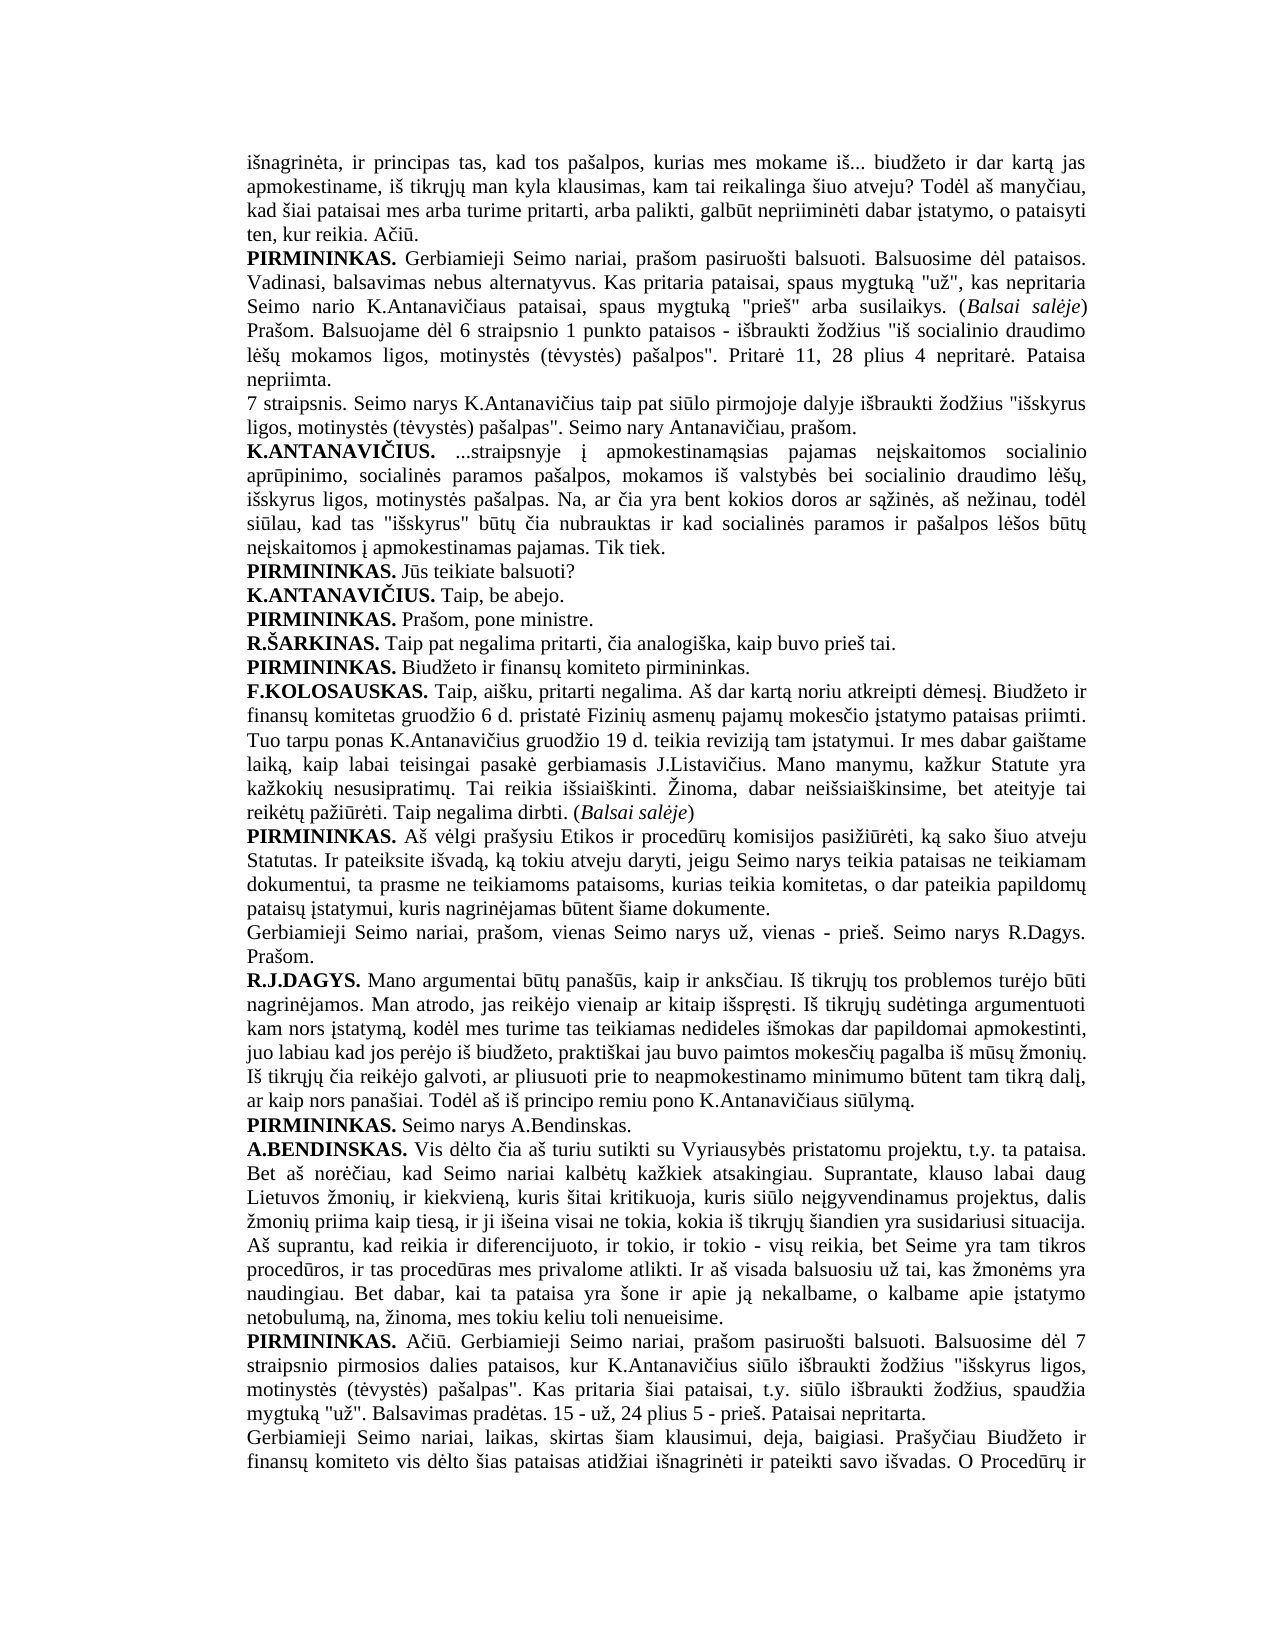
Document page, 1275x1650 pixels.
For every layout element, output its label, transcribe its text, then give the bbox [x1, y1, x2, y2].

text PIRMININKAS. Ačiū. Gerbiamieji Seimo nariai, prašom pasiruošti balsuoti. Balsuosime dėl 7 straipsnio pirmosios dalies pataisos, kur K.Antanavičius siūlo išbraukti žodžius "išskyrus ligos, motinystės (tėvystės) pašalpas". Kas pritaria šiai pataisai, t.y. siūlo išbraukti žodžius, spaudžia mygtuką "už". Balsavimas pradėtas. 15 - už, 24 plius 5 - prieš. Pataisai nepritarta. [247, 1329, 1087, 1425]
text 7 straipsnis. Seimo narys K.Antanavičius taip pat siūlo pirmojoje dalyje išbraukti žodžius "išskyrus ligos, motinystės (tėvystės) pašalpas". Seimo nary Antanavičiau, prašom. [247, 391, 1087, 439]
text K.ANTANAVIČIUS. ...straipsnyje į apmokestinamąsias pajamas neįskaitomos socialinio aprūpinimo, socialinės paramos pašalpos, mokamos iš valstybės bei socialinio draudimo lėšų, išskyrus ligos, motinystės pašalpas. Na, ar čia yra bent kokios doros ar sąžinės, aš nežinau, todėl siūlau, kad tas "išskyrus" būtų čia nubrauktas ir kad socialinės paramos ir pašalpos lėšos būtų neįskaitomos į apmokestinamas pajamas. Tik tiek. [247, 439, 1087, 559]
text PIRMININKAS. Jūs teikiate balsuoti? [247, 559, 1087, 583]
text F.KOLOSAUSKAS. Taip, aišku, pritarti negalima. Aš dar kartą noriu atkreipti dėmesį. Biudžeto ir finansų komitetas gruodžio 6 d. pristatė Fizinių asmenų pajamų mokesčio įstatymo pataisas priimti. Tuo tarpu ponas K.Antanavičius gruodžio 19 d. teikia reviziją tam įstatymui. Ir mes dabar gaištame laiką, kaip labai teisingai pasakė gerbiamasis J.Listavičius. Mano manymu, kažkur Statute yra kažkokių nesusipratimų. Tai reikia išsiaiškinti. Žinoma, dabar neišsiaiškinsime, bet ateityje tai reikėtų pažiūrėti. Taip negalima dirbti. (Balsai salėje) [247, 679, 1087, 824]
text R.J.DAGYS. Mano argumentai būtų panašūs, kaip ir anksčiau. Iš tikrųjų tos problemos turėjo būti nagrinėjamos. Man atrodo, jas reikėjo vienaip ar kitaip išspręsti. Iš tikrųjų sudėtinga argumentuoti kam nors įstatymą, kodėl mes turime tas teikiamas nedideles išmokas dar papildomai apmokestinti, juo labiau kad jos perėjo iš biudžeto, praktiškai jau buvo paimtos mokesčių pagalba iš mūsų žmonių. Iš tikrųjų čia reikėjo galvoti, ar pliusuoti prie to neapmokestinamo minimumo būtent tam tikrą dalį, ar kaip nors panašiai. Todėl aš iš principo remiu pono K.Antanavičiaus siūlymą. [247, 968, 1087, 1112]
text PIRMININKAS. Seimo narys A.Bendinskas. [247, 1112, 1087, 1137]
text A.BENDINSKAS. Vis dėlto čia aš turiu sutikti su Vyriausybės pristatomu projektu, t.y. ta pataisa. Bet aš norėčiau, kad Seimo nariai kalbėtų kažkiek atsakingiau. Suprantate, klauso labai daug Lietuvos žmonių, ir kiekvieną, kuris šitai kritikuoja, kuris siūlo neįgyvendinamus projektus, dalis žmonių priima kaip tiesą, ir ji išeina visai ne tokia, kokia iš tikrųjų šiandien yra susidariusi situacija. Aš suprantu, kad reikia ir diferencijuoto, ir tokio, ir tokio - visų reikia, bet Seime yra tam tikros procedūros, ir tas procedūras mes privalome atlikti. Ir aš visada balsuosiu už tai, kas žmonėms yra naudingiau. Bet dabar, kai ta pataisa yra šone ir apie ją nekalbame, o kalbame apie įstatymo netobulumą, na, žinoma, mes tokiu keliu toli nenueisime. [247, 1137, 1087, 1329]
text PIRMININKAS. Biudžeto ir finansų komiteto pirmininkas. [247, 655, 1087, 679]
text Gerbiamieji Seimo nariai, prašom, vienas Seimo narys už, vienas - prieš. Seimo narys R.Dagys. Prašom. [247, 920, 1087, 968]
text K.ANTANAVIČIUS. Taip, be abejo. [247, 583, 1087, 607]
text PIRMININKAS. Gerbiamieji Seimo nariai, prašom pasiruošti balsuoti. Balsuosime dėl pataisos. Vadinasi, balsavimas nebus alternatyvus. Kas pritaria pataisai, spaus mygtuką "už", kas nepritaria Seimo nario K.Antanavičiaus pataisai, spaus mygtuką "prieš" arba susilaikys. (Balsai salėje) Prašom. Balsuojame dėl 6 straipsnio 1 punkto pataisos - išbraukti žodžius "iš socialinio draudimo lėšų mokamos ligos, motinystės (tėvystės) pašalpos". Pritarė 11, 28 plius 4 nepritarė. Pataisa nepriimta. [247, 246, 1087, 391]
text išnagrinėta, ir principas tas, kad tos pašalpos, kurias mes mokame iš... biudžeto ir dar kartą jas apmokestiname, iš tikrųjų man kyla klausimas, kam tai reikalinga šiuo atveju? Todėl aš manyčiau, kad šiai pataisai mes arba turime pritarti, arba palikti, galbūt nepriiminėti dabar įstatymo, o pataisyti ten, kur reikia. Ačiū. [247, 150, 1087, 246]
text Gerbiamieji Seimo nariai, laikas, skirtas šiam klausimui, deja, baigiasi. Prašyčiau Biudžeto ir finansų komiteto vis dėlto šias pataisas atidžiai išnagrinėti ir pateikti savo išvadas. O Procedūrų ir [247, 1425, 1087, 1473]
text PIRMININKAS. Prašom, pone ministre. [247, 607, 1087, 631]
text R.ŠARKINAS. Taip pat negalima pritarti, čia analogiška, kaip buvo prieš tai. [247, 631, 1087, 655]
text PIRMININKAS. Aš vėlgi prašysiu Etikos ir procedūrų komisijos pasižiūrėti, ką sako šiuo atveju Statutas. Ir pateiksite išvadą, ką tokiu atveju daryti, jeigu Seimo narys teikia pataisas ne teikiamam dokumentui, ta prasme ne teikiamoms pataisoms, kurias teikia komitetas, o dar pateikia papildomų pataisų įstatymui, kuris nagrinėjamas būtent šiame dokumente. [247, 824, 1087, 920]
